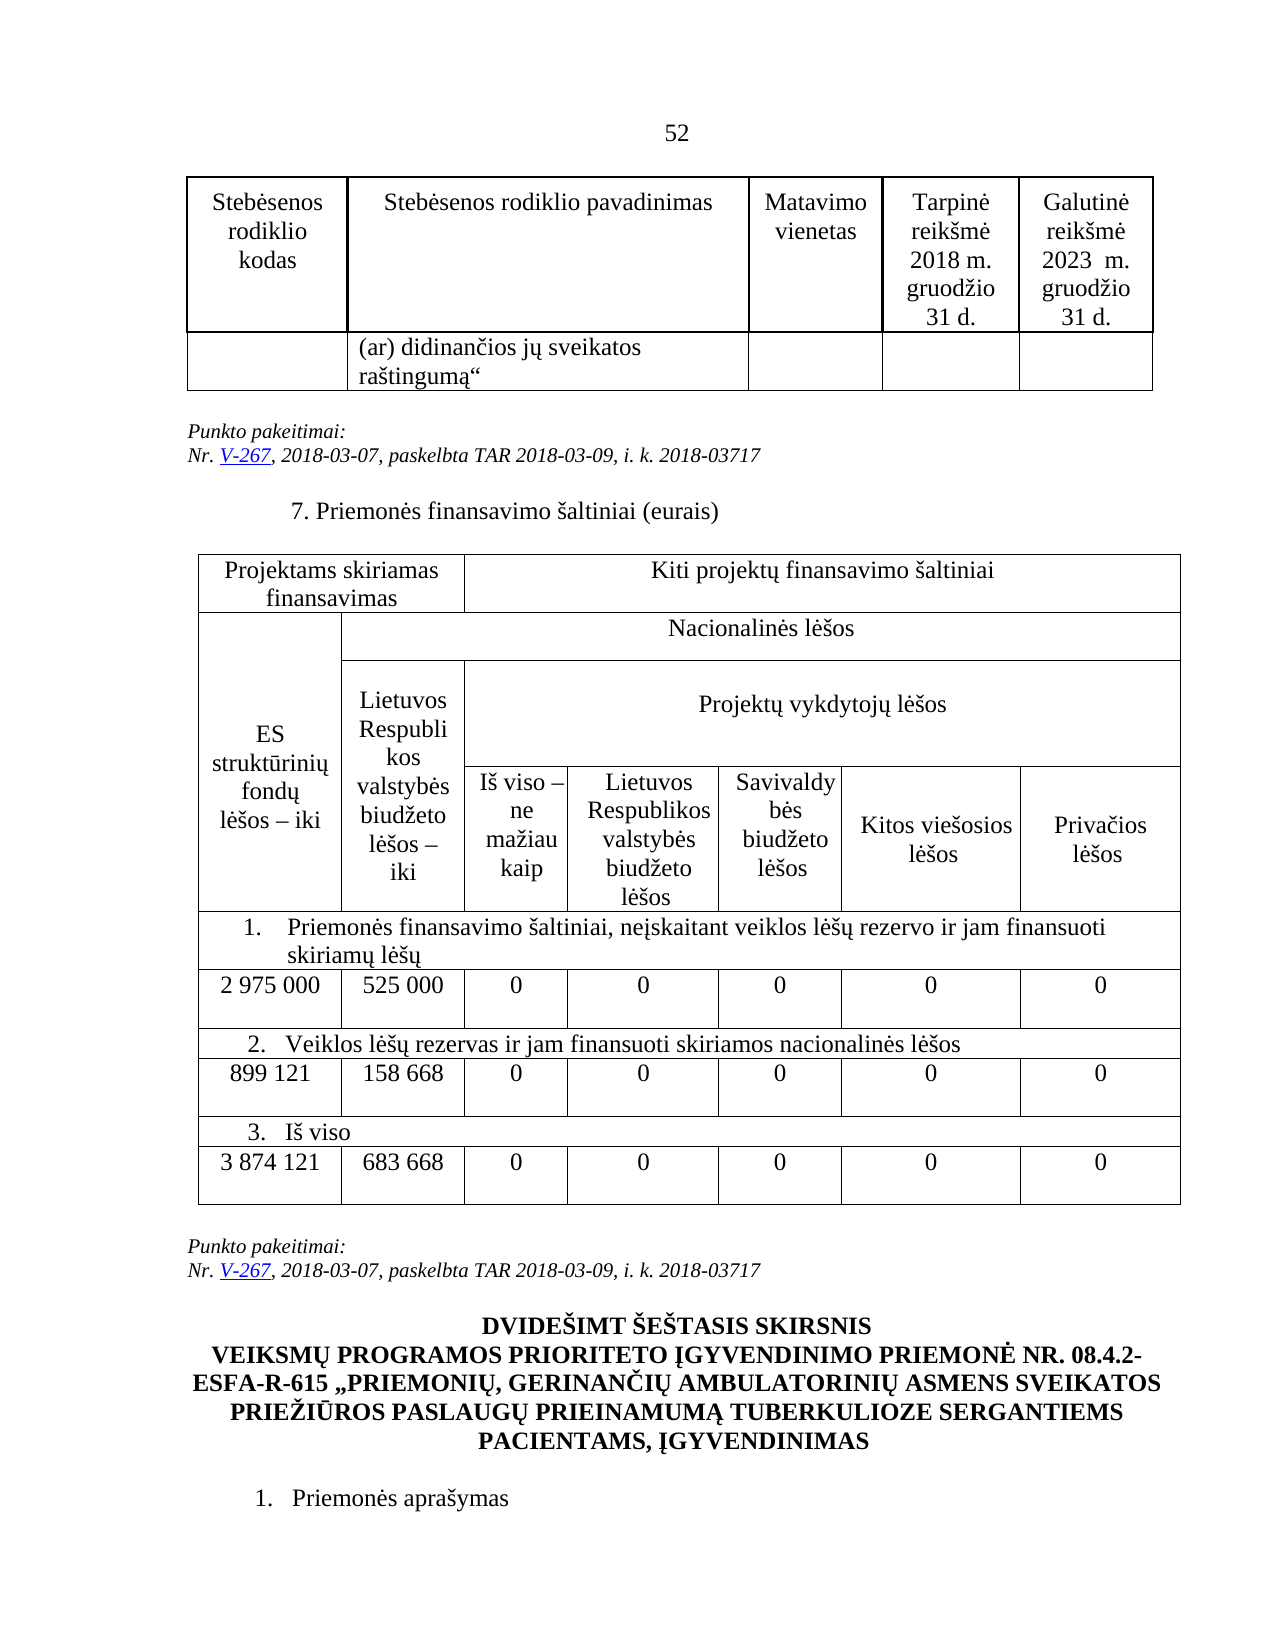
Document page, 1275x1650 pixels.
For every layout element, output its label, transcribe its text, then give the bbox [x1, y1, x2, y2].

table_cell [749, 333, 882, 389]
table_cell 0 [1021, 1059, 1180, 1116]
text Nr. V-267, 2018-03-07, paskelbta TAR 2018-03-09, i. k. 2018-03717 [187, 443, 1167, 467]
table_cell 0 [719, 970, 841, 1028]
table_cell 0 [842, 970, 1020, 1028]
table_cell 0 [465, 1147, 567, 1204]
table_cell Privačios lėšos [1021, 767, 1180, 911]
table_cell [883, 333, 1019, 389]
table_cell ES struktūrinių fondų lėšos – iki [199, 613, 341, 911]
text Nr. V-267, 2018-03-07, paskelbta TAR 2018-03-09, i. k. 2018-03717 [187, 1258, 1167, 1282]
table_cell Lietuvos Respublikos valstybės biudžeto lėšos – iki [342, 661, 464, 911]
table_cell 0 [719, 1147, 841, 1204]
table_cell 2. Veiklos lėšų rezervas ir jam finansuoti skiriamos nacionalinės lėšos [199, 1029, 1180, 1057]
table_cell 0 [465, 970, 567, 1028]
table_cell 0 [719, 1059, 841, 1116]
table_cell (ar) didinančios jų sveikatos raštingumą“ [348, 333, 748, 389]
table_header Stebėsenos rodiklio kodas [188, 178, 346, 331]
table_cell 899 121 [199, 1059, 341, 1116]
table_cell 525 000 [342, 970, 464, 1028]
table_cell 158 668 [342, 1059, 464, 1116]
table_cell Nacionalinės lėšos [342, 613, 1180, 659]
table_header Galutinė reikšmė 2023 m. gruodžio 31 d. [1020, 178, 1152, 331]
text 1. Priemonės aprašymas [254, 1483, 1167, 1512]
table_cell 0 [568, 1147, 718, 1204]
table_cell 2 975 000 [199, 970, 341, 1028]
table_header Matavimo vienetas [750, 178, 881, 331]
table_cell 0 [1021, 1147, 1180, 1204]
table_cell 0 [568, 970, 718, 1028]
table_cell 3 874 121 [199, 1147, 341, 1204]
table_cell 0 [842, 1147, 1020, 1204]
table_cell [1020, 333, 1152, 389]
table_header Kiti projektų finansavimo šaltiniai [465, 555, 1180, 612]
text Punkto pakeitimai: [187, 419, 1167, 443]
table_cell 683 668 [342, 1147, 464, 1204]
table_cell Lietuvos Respublikos valstybės biudžeto lėšos [568, 767, 718, 911]
table_cell 0 [465, 1059, 567, 1116]
table_cell 1. Priemonės finansavimo šaltiniai, neįskaitant veiklos lėšų rezervo ir jam finansuoti skiriamų lėšų [199, 912, 1180, 969]
table_cell Kitos viešosios lėšos [842, 767, 1020, 911]
table_cell 0 [568, 1059, 718, 1116]
text DVIDEŠIMT ŠEŠTASIS SKIRSNIS [187, 1311, 1167, 1340]
table_cell 0 [842, 1059, 1020, 1116]
table_cell Savivaldybės biudžeto lėšos [719, 767, 841, 911]
table_header Projektams skiriamas finansavimas [199, 555, 464, 612]
table_cell Projektų vykdytojų lėšos [465, 661, 1180, 766]
table_cell Iš viso – ne mažiau kaip [465, 767, 567, 911]
table_header Stebėsenos rodiklio pavadinimas [349, 178, 748, 331]
text Punkto pakeitimai: [187, 1234, 1167, 1258]
text 7. Priemonės finansavimo šaltiniai (eurais) [187, 496, 1167, 525]
table_cell [188, 333, 347, 389]
table_header Tarpinė reikšmė 2018 m. gruodžio 31 d. [884, 178, 1018, 331]
table_cell 3. Iš viso [199, 1117, 1180, 1146]
text VEIKSMŲ PROGRAMOS PRIORITETO ĮGYVENDINIMO PRIEMONĖ NR. 08.4.2-ESFA-R-615 „PRIEMONIŲ, GERINANČIŲ AMBULATORINIŲ ASMENS SVEIKATOS PRIEŽIŪROS PASLAUGŲ PRIEINAMUMĄ TUBERKULIOZE SERGANTIEMS PACIENTAMS, ĮGYVENDINIMAS [187, 1340, 1167, 1455]
table_cell 0 [1021, 970, 1180, 1028]
